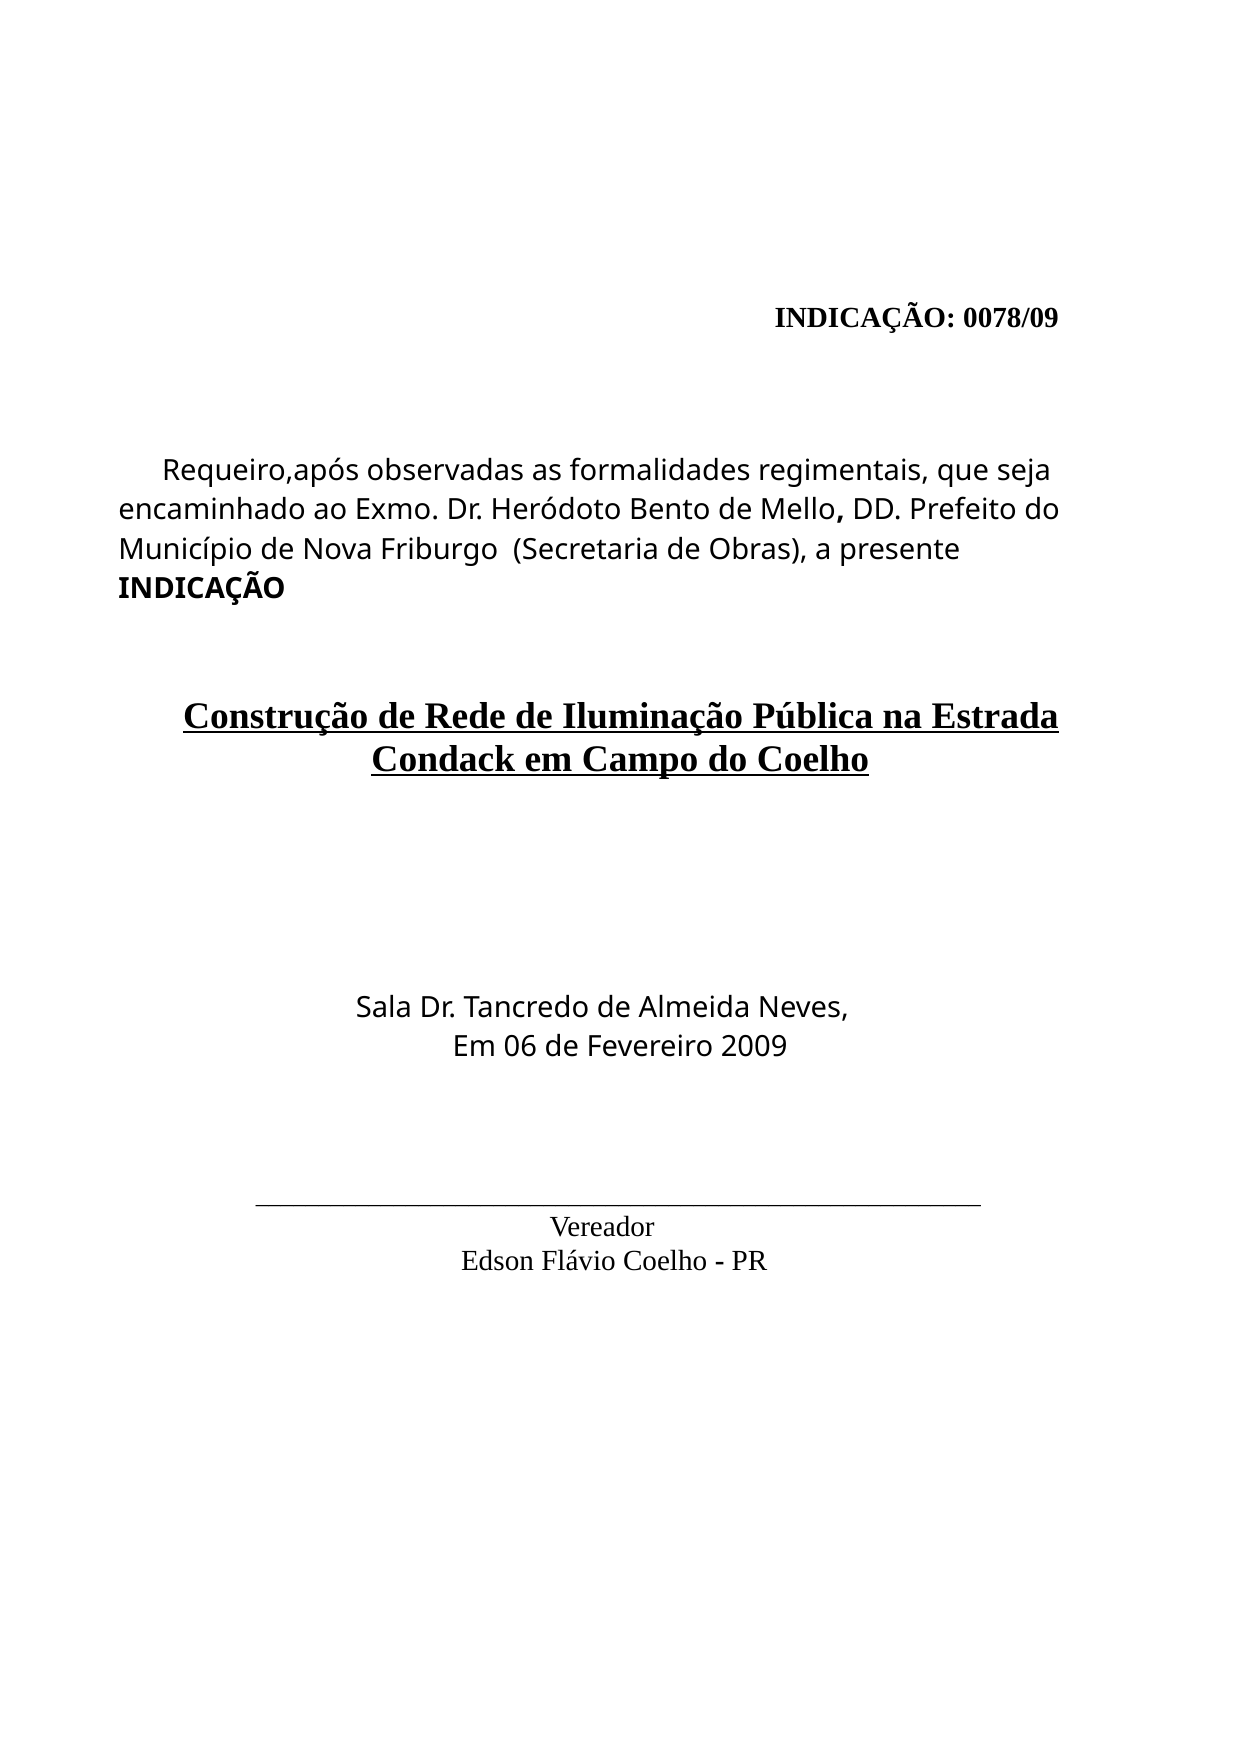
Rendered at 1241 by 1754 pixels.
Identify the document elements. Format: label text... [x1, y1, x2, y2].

text Requeiro,após observadas as formalidades regimentais, que seja encaminhado ao Exmo. Dr. Heródoto Bento de Mello, DD. Prefeito do Município de Nova Friburgo (Secretaria de Obras), a presente INDICAÇÃO [118, 449, 1122, 607]
text Vereador [118, 1209, 1122, 1243]
text INDICAÇÃO: 0078/09 [118, 300, 1122, 334]
text Sala Dr. Tancredo de Almeida Neves, [118, 986, 1122, 1026]
text Construção de Rede de Iluminação Pública na Estrada Condack em Campo do Coelho [118, 694, 1122, 780]
text __________________________________________________________ [118, 1180, 1122, 1209]
text Em 06 de Fevereiro 2009 [118, 1026, 1122, 1065]
text Edson Flávio Coelho - PR [118, 1243, 1122, 1276]
